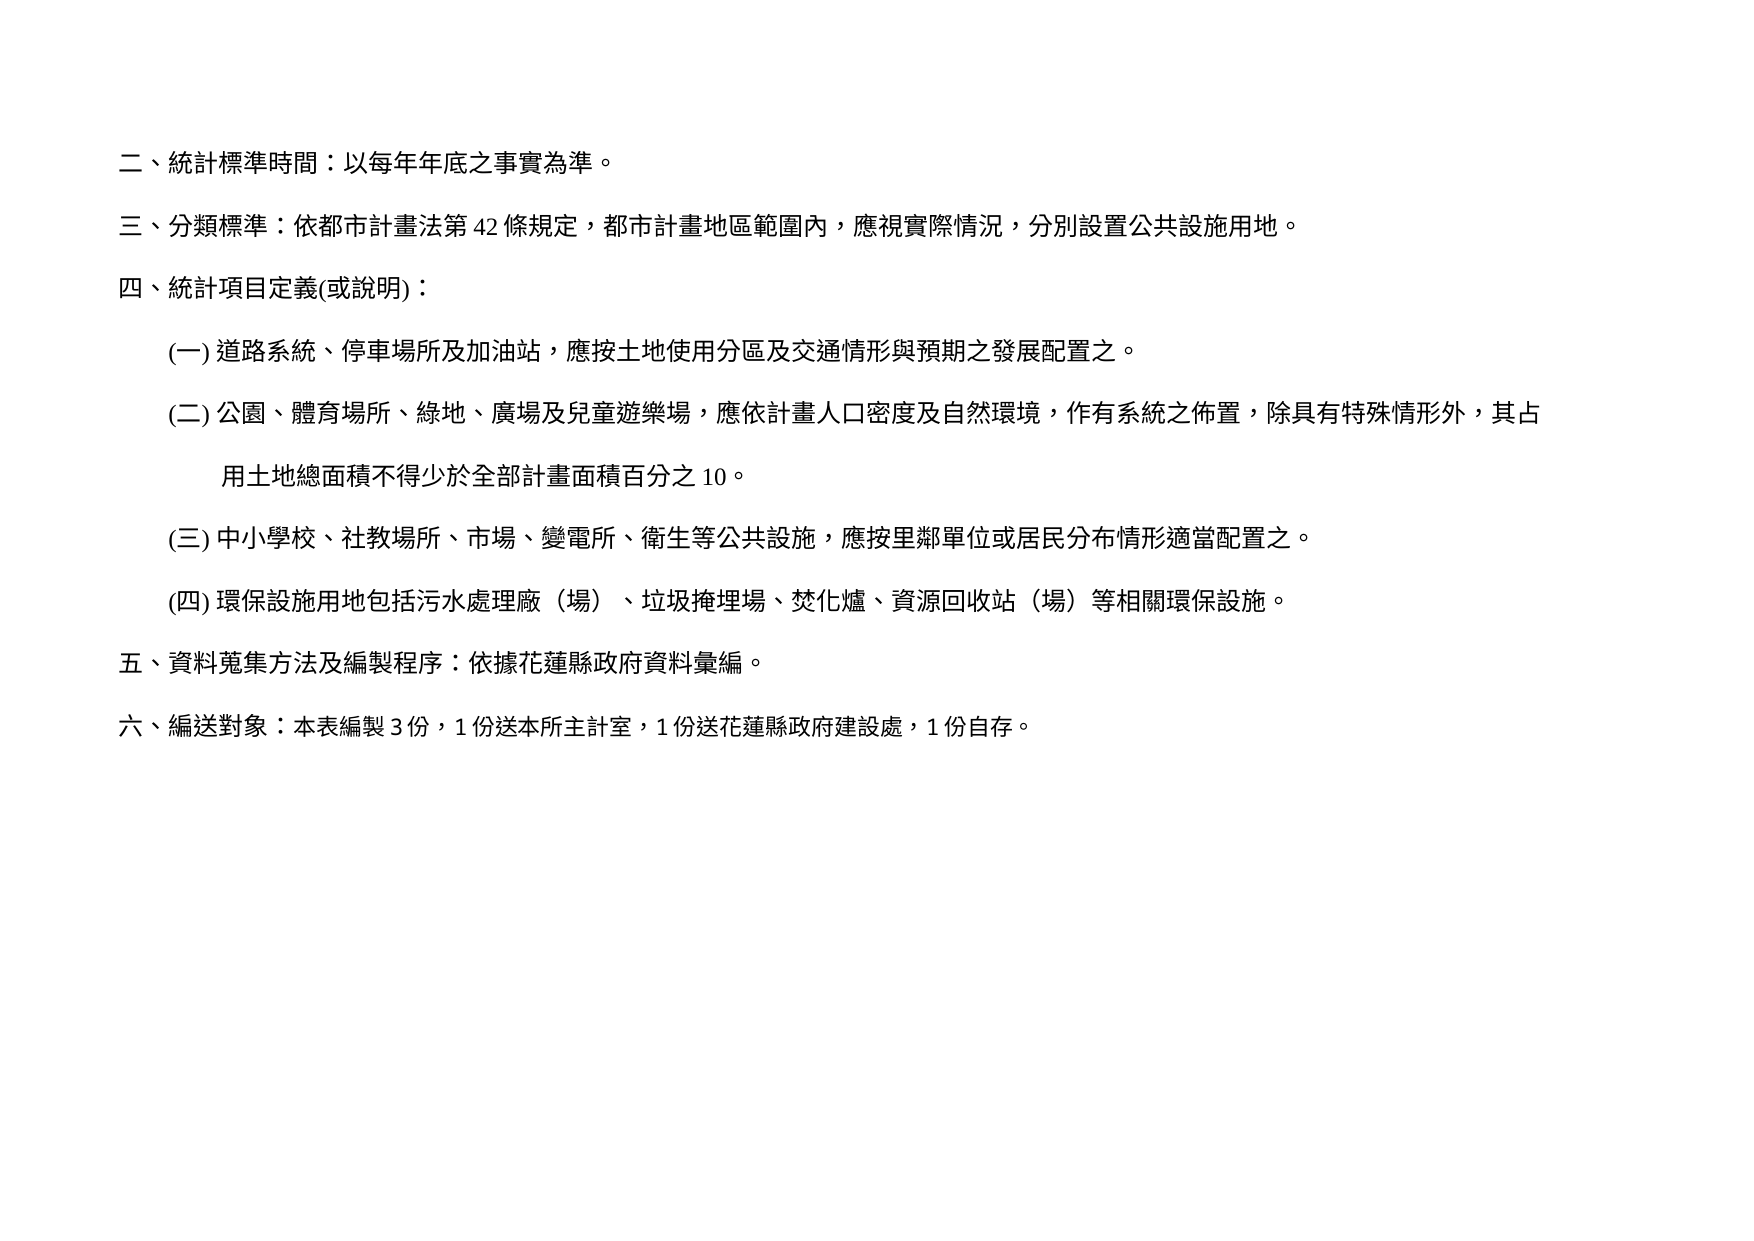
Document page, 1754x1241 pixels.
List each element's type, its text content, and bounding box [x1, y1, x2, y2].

text 六、編送對象：本表編製3份，1份送本所主計室，1份送花蓮縣政府建設處，1份自存。 [118, 683, 1636, 745]
text 二、統計標準時間：以每年年底之事實為準。 [118, 120, 1636, 183]
text (一) 道路系統、停車場所及加油站，應按土地使用分區及交通情形與預期之發展配置之。 [118, 308, 1636, 370]
text 用土地總面積不得少於全部計畫面積百分之10。 [118, 433, 1636, 495]
text 四、統計項目定義(或說明)： [118, 245, 1636, 308]
text (二) 公園、體育場所、綠地、廣場及兒童遊樂場，應依計畫人口密度及自然環境，作有系統之佈置，除具有特殊情形外，其占 [118, 370, 1636, 433]
text 五、資料蒐集方法及編製程序：依據花蓮縣政府資料彙編。 [118, 620, 1636, 683]
text (三) 中小學校、社教場所、市場、變電所、衛生等公共設施，應按里鄰單位或居民分布情形適當配置之。 [118, 495, 1636, 558]
text (四) 環保設施用地包括污水處理廠（場）、垃圾掩埋場、焚化爐、資源回收站（場）等相關環保設施。 [118, 558, 1636, 620]
text 三、分類標準：依都市計畫法第42條規定，都市計畫地區範圍內，應視實際情況，分別設置公共設施用地。 [118, 183, 1636, 245]
